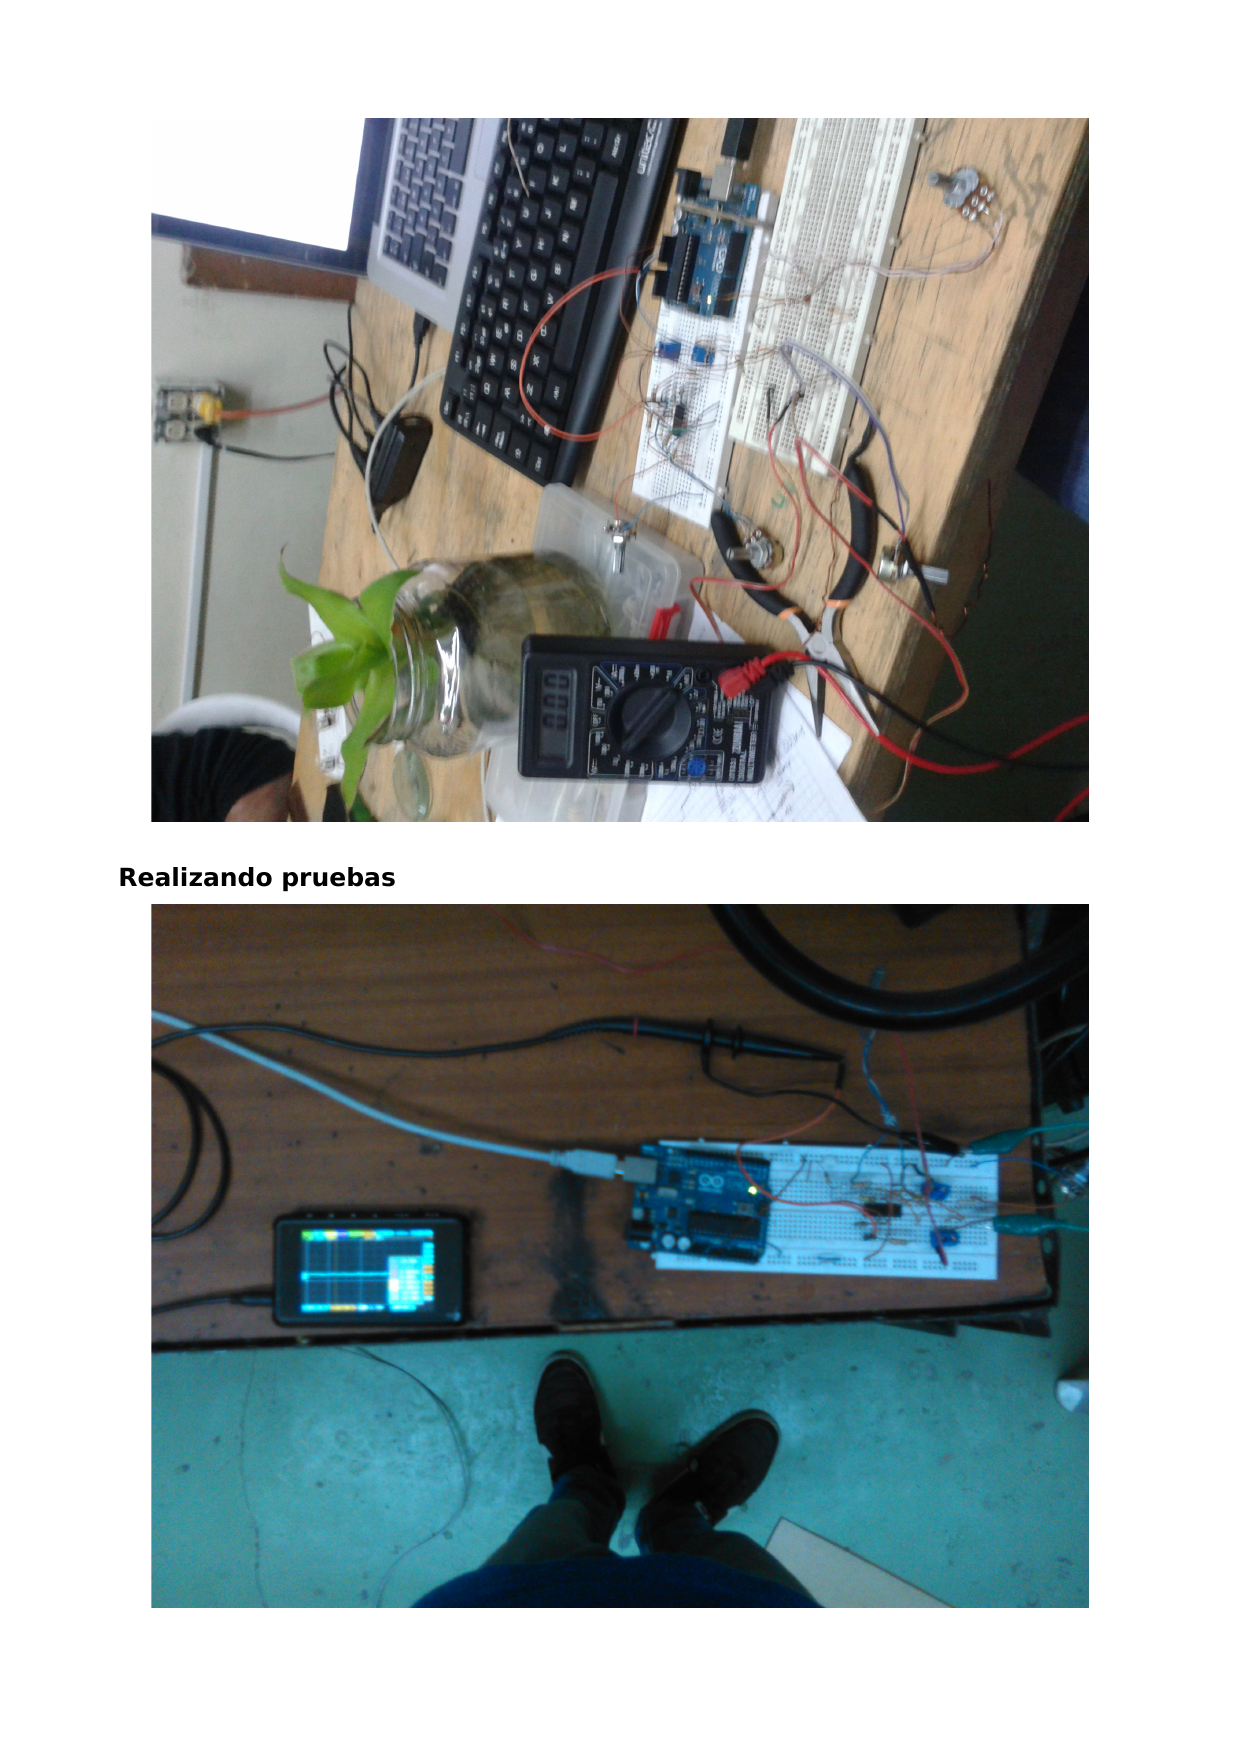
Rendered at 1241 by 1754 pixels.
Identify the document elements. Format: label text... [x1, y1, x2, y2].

picture [151, 118, 1089, 822]
picture [151, 904, 1089, 1608]
text Realizando pruebas [118, 863, 1122, 892]
